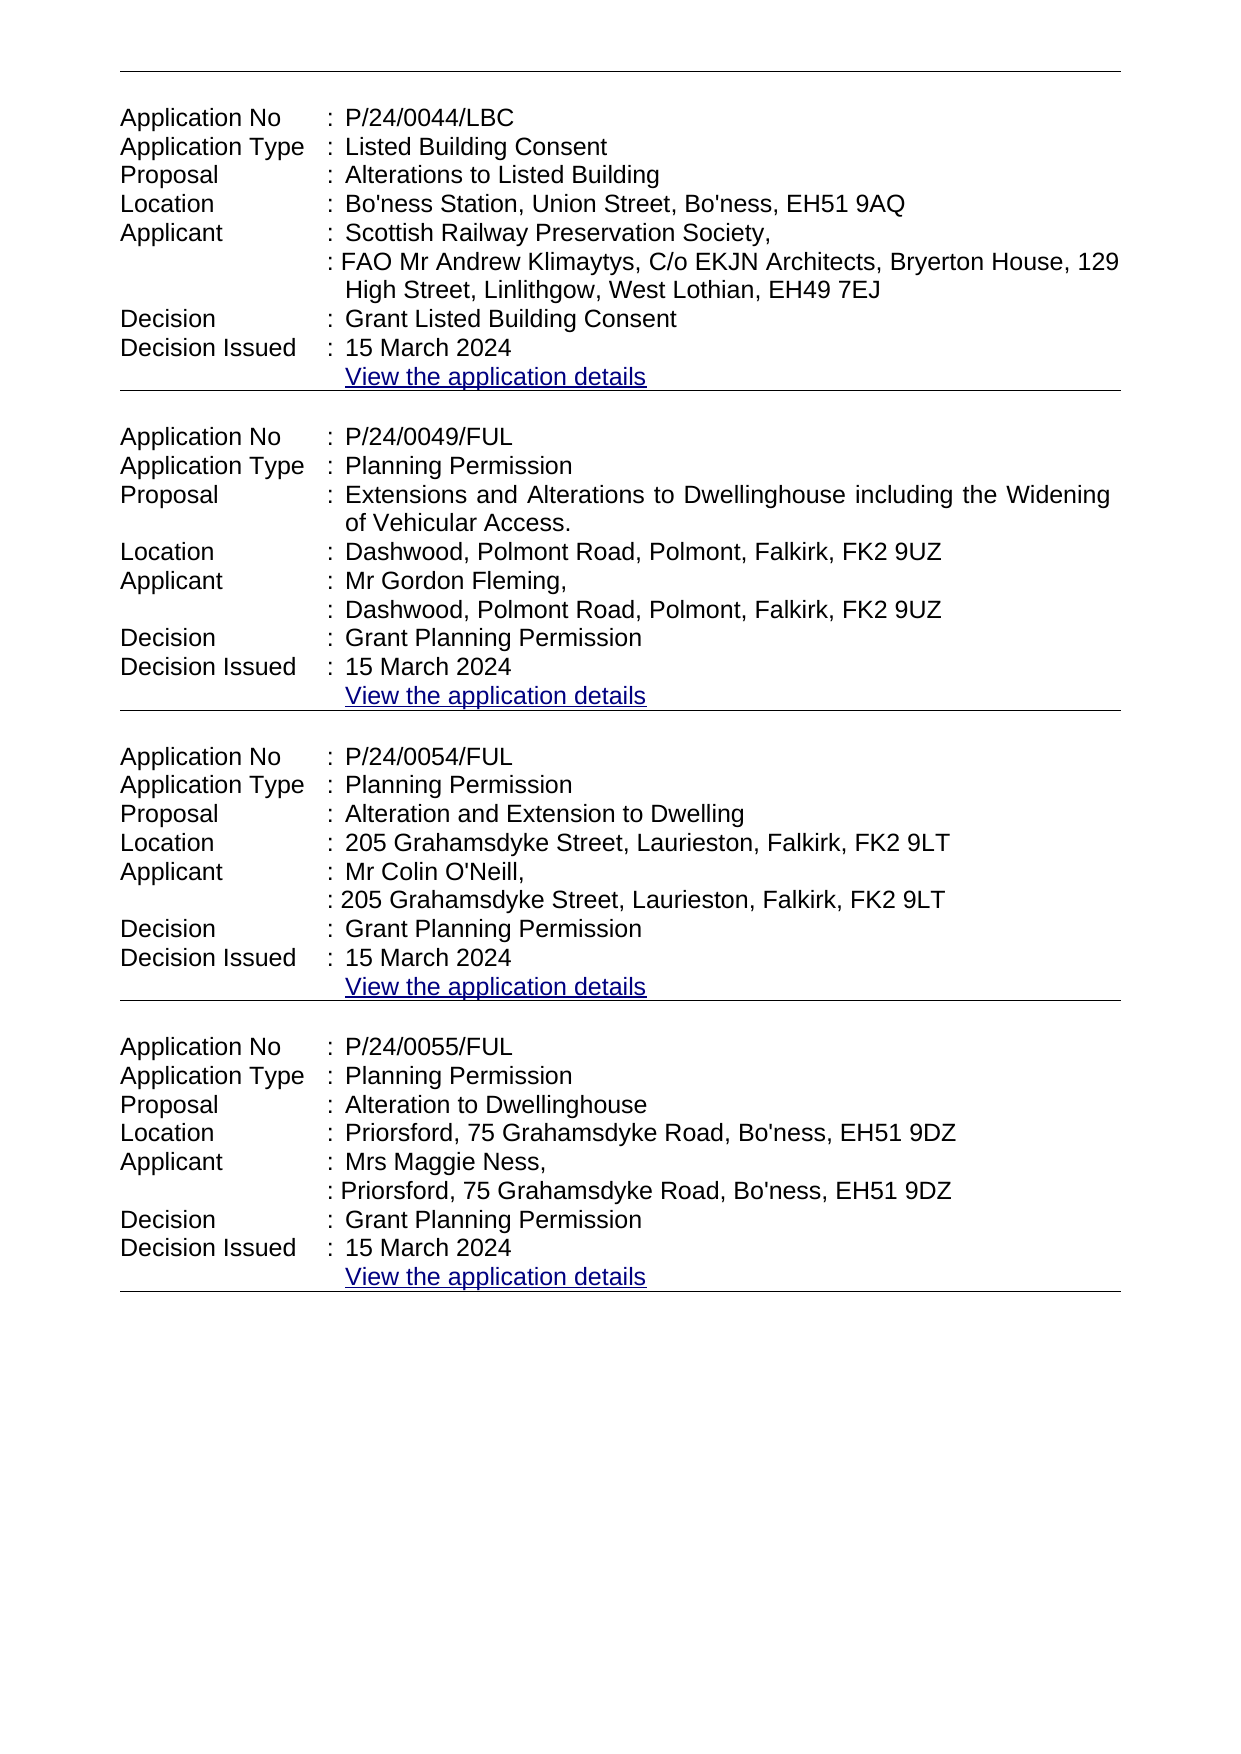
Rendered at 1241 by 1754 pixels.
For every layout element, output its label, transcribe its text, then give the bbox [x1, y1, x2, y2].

text Application No : P/24/0049/FUL [120, 422, 1121, 451]
text Decision Issued : 15 March 2024 [120, 943, 1121, 971]
text Location : Bo'ness Station, Union Street, Bo'ness, EH51 9AQ [120, 189, 1121, 218]
text Location : Dashwood, Polmont Road, Polmont, Falkirk, FK2 9UZ [120, 537, 1121, 566]
text Decision : Grant Planning Permission [120, 623, 1121, 652]
text : Dashwood, Polmont Road, Polmont, Falkirk, FK2 9UZ [120, 594, 1121, 623]
text Decision : Grant Planning Permission [120, 1204, 1121, 1233]
text Decision : Grant Listed Building Consent [120, 304, 1121, 333]
text Application Type : Planning Permission [120, 451, 1121, 479]
text Proposal : Alteration to Dwellinghouse [120, 1089, 1121, 1118]
text Decision Issued : 15 March 2024 [120, 1233, 1121, 1262]
text Applicant : Mrs Maggie Ness, [120, 1147, 1121, 1176]
text Proposal : Alterations to Listed Building [120, 160, 1121, 189]
text View the application details [120, 361, 1121, 390]
text Application Type : Listed Building Consent [120, 131, 1121, 160]
text View the application details [120, 681, 1121, 709]
text Application Type : Planning Permission [120, 770, 1121, 799]
text Application No : P/24/0054/FUL [120, 741, 1121, 770]
text Proposal : Alteration and Extension to Dwelling [120, 799, 1121, 828]
text Applicant : Scottish Railway Preservation Society, [120, 218, 1121, 246]
text Location : 205 Grahamsdyke Street, Laurieston, Falkirk, FK2 9LT [120, 828, 1121, 856]
text : FAO Mr Andrew Klimaytys, C/o EKJN Architects, Bryerton House, 129 High Street, Linlithgow, West Lothian, EH49 7EJ [120, 246, 1121, 304]
text Application No : P/24/0044/LBC [120, 103, 1121, 131]
text Location : Priorsford, 75 Grahamsdyke Road, Bo'ness, EH51 9DZ [120, 1118, 1121, 1147]
text : 205 Grahamsdyke Street, Laurieston, Falkirk, FK2 9LT [120, 885, 1121, 914]
text Decision Issued : 15 March 2024 [120, 333, 1121, 361]
text Applicant : Mr Colin O'Neill, [120, 856, 1121, 885]
text View the application details [120, 1262, 1121, 1291]
text Application No : P/24/0055/FUL [120, 1032, 1121, 1061]
text Application Type : Planning Permission [120, 1061, 1121, 1089]
text Proposal : Extensions and Alterations to Dwellinghouse including the Widening of Vehicular Access. [120, 479, 1121, 537]
text Decision Issued : 15 March 2024 [120, 652, 1121, 681]
text Applicant : Mr Gordon Fleming, [120, 566, 1121, 594]
text : Priorsford, 75 Grahamsdyke Road, Bo'ness, EH51 9DZ [120, 1176, 1121, 1204]
text View the application details [120, 971, 1121, 1000]
text Decision : Grant Planning Permission [120, 914, 1121, 943]
